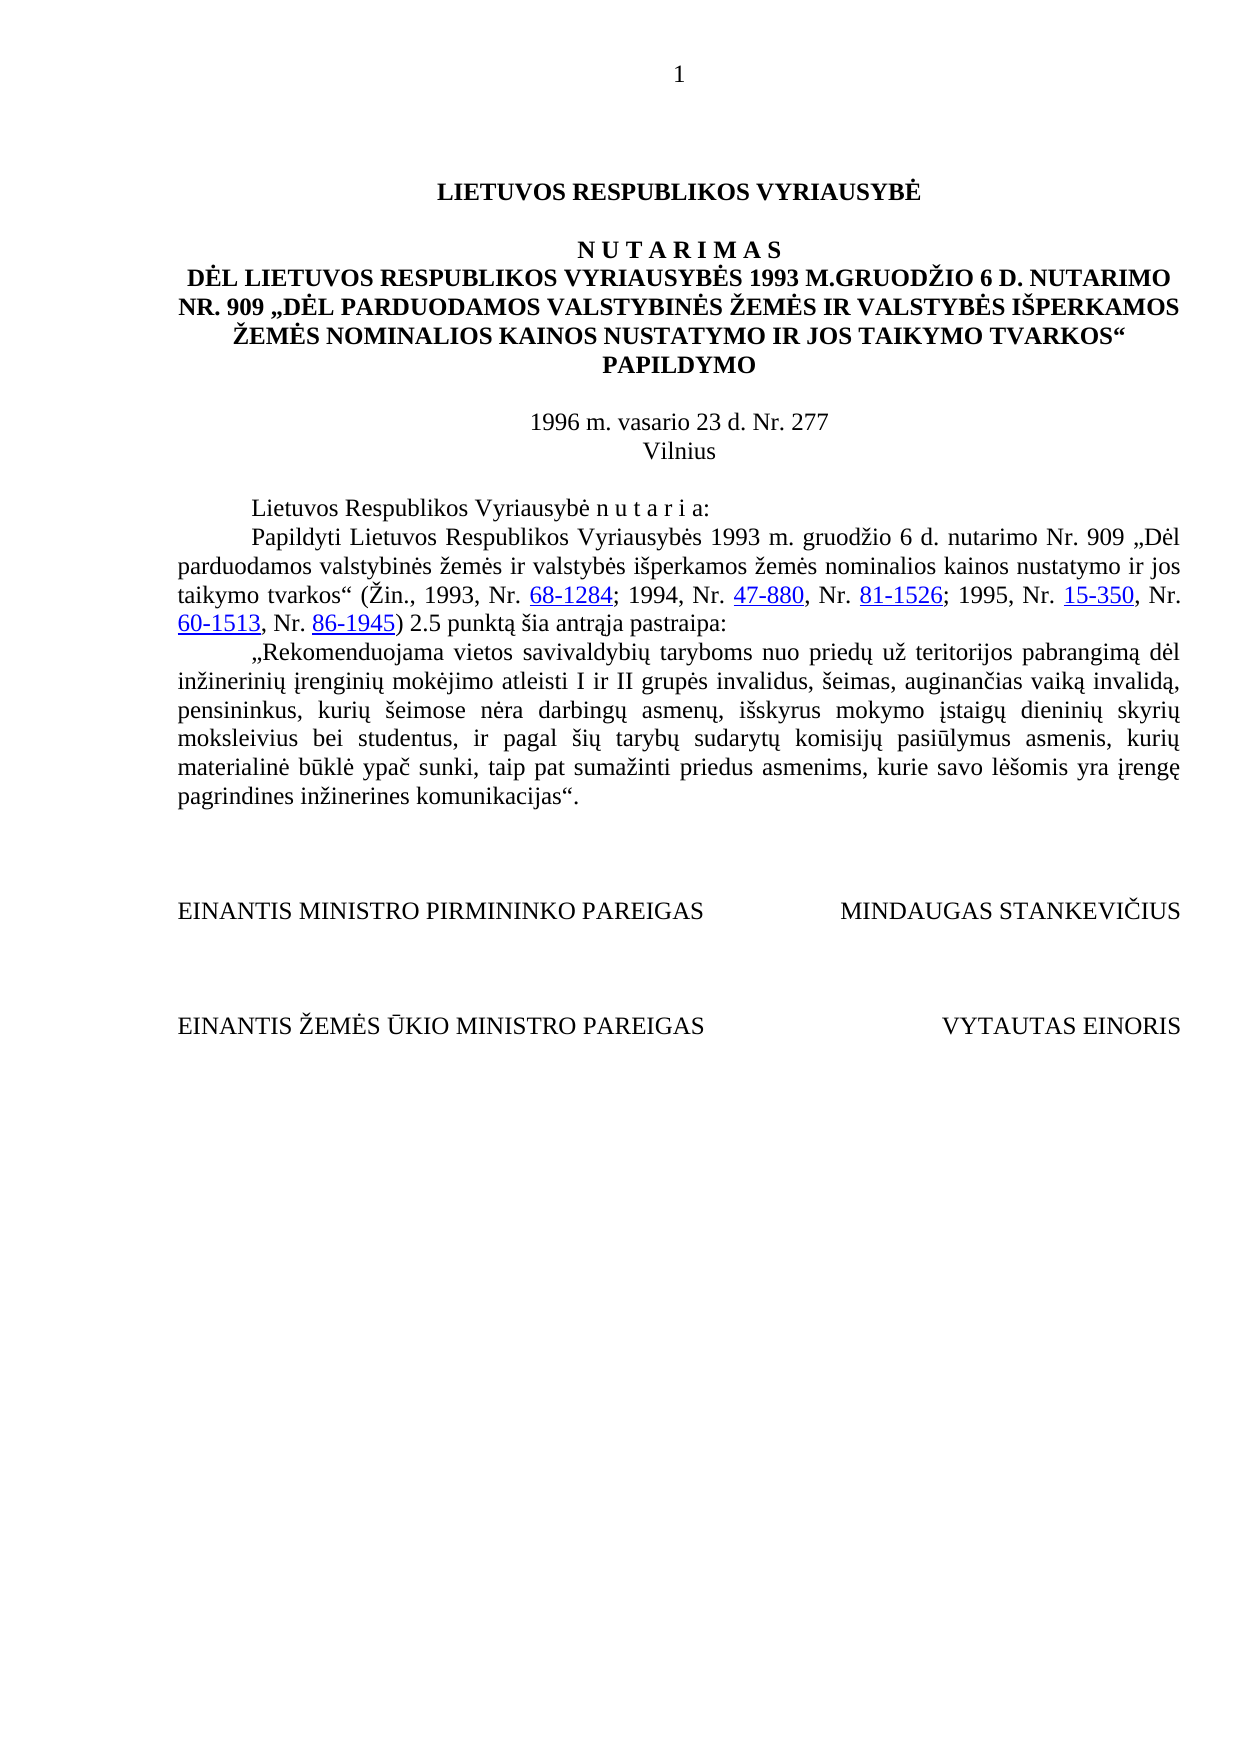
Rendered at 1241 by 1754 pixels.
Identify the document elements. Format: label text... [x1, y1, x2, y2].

text Papildyti Lietuvos Respublikos Vyriausybės 1993 m. gruodžio 6 d. nutarimo Nr. 909 „Dėl parduodamos valstybinės žemės ir valstybės išperkamos žemės nominalios kainos nustatymo ir jos taikymo tvarkos“ (Žin., 1993, Nr. 68-1284; 1994, Nr. 47-880, Nr. 81-1526; 1995, Nr. 15-350, Nr. 60-1513, Nr. 86-1945) 2.5 punktą šia antrąja pastraipa: [177, 522, 1181, 637]
text EINANTIS MINISTRO PIRMININKO PAREIGAS MINDAUGAS STANKEVIČIUS [177, 896, 1181, 925]
text 1996 m. vasario 23 d. Nr. 277 [177, 407, 1181, 436]
text Vilnius [177, 436, 1181, 465]
text „Rekomenduojama vietos savivaldybių taryboms nuo priedų už teritorijos pabrangimą dėl inžinerinių įrenginių mokėjimo atleisti I ir II grupės invalidus, šeimas, auginančias vaiką invalidą, pensininkus, kurių šeimose nėra darbingų asmenų, išskyrus mokymo įstaigų dieninių skyrių moksleivius bei studentus, ir pagal šių tarybų sudarytų komisijų pasiūlymus asmenis, kurių materialinė būklė ypač sunki, taip pat sumažinti priedus asmenims, kurie savo lėšomis yra įrengę pagrindines inžinerines komunikacijas“. [177, 637, 1181, 810]
text Lietuvos Respublikos Vyriausybė nutaria: [177, 493, 1181, 522]
text N U T A R I M A S [177, 235, 1181, 263]
text EINANTIS ŽEMĖS ŪKIO MINISTRO PAREIGAS VYTAUTAS EINORIS [177, 1011, 1181, 1040]
text LIETUVOS RESPUBLIKOS VYRIAUSYBĖ [177, 177, 1181, 206]
text DĖL LIETUVOS RESPUBLIKOS VYRIAUSYBĖS 1993 M.GRUODŽIO 6 D. NUTARIMO NR. 909 „DĖL PARDUODAMOS VALSTYBINĖS ŽEMĖS IR VALSTYBĖS IŠPERKAMOS ŽEMĖS NOMINALIOS KAINOS NUSTATYMO IR JOS TAIKYMO TVARKOS“ PAPILDYMO [177, 263, 1181, 378]
